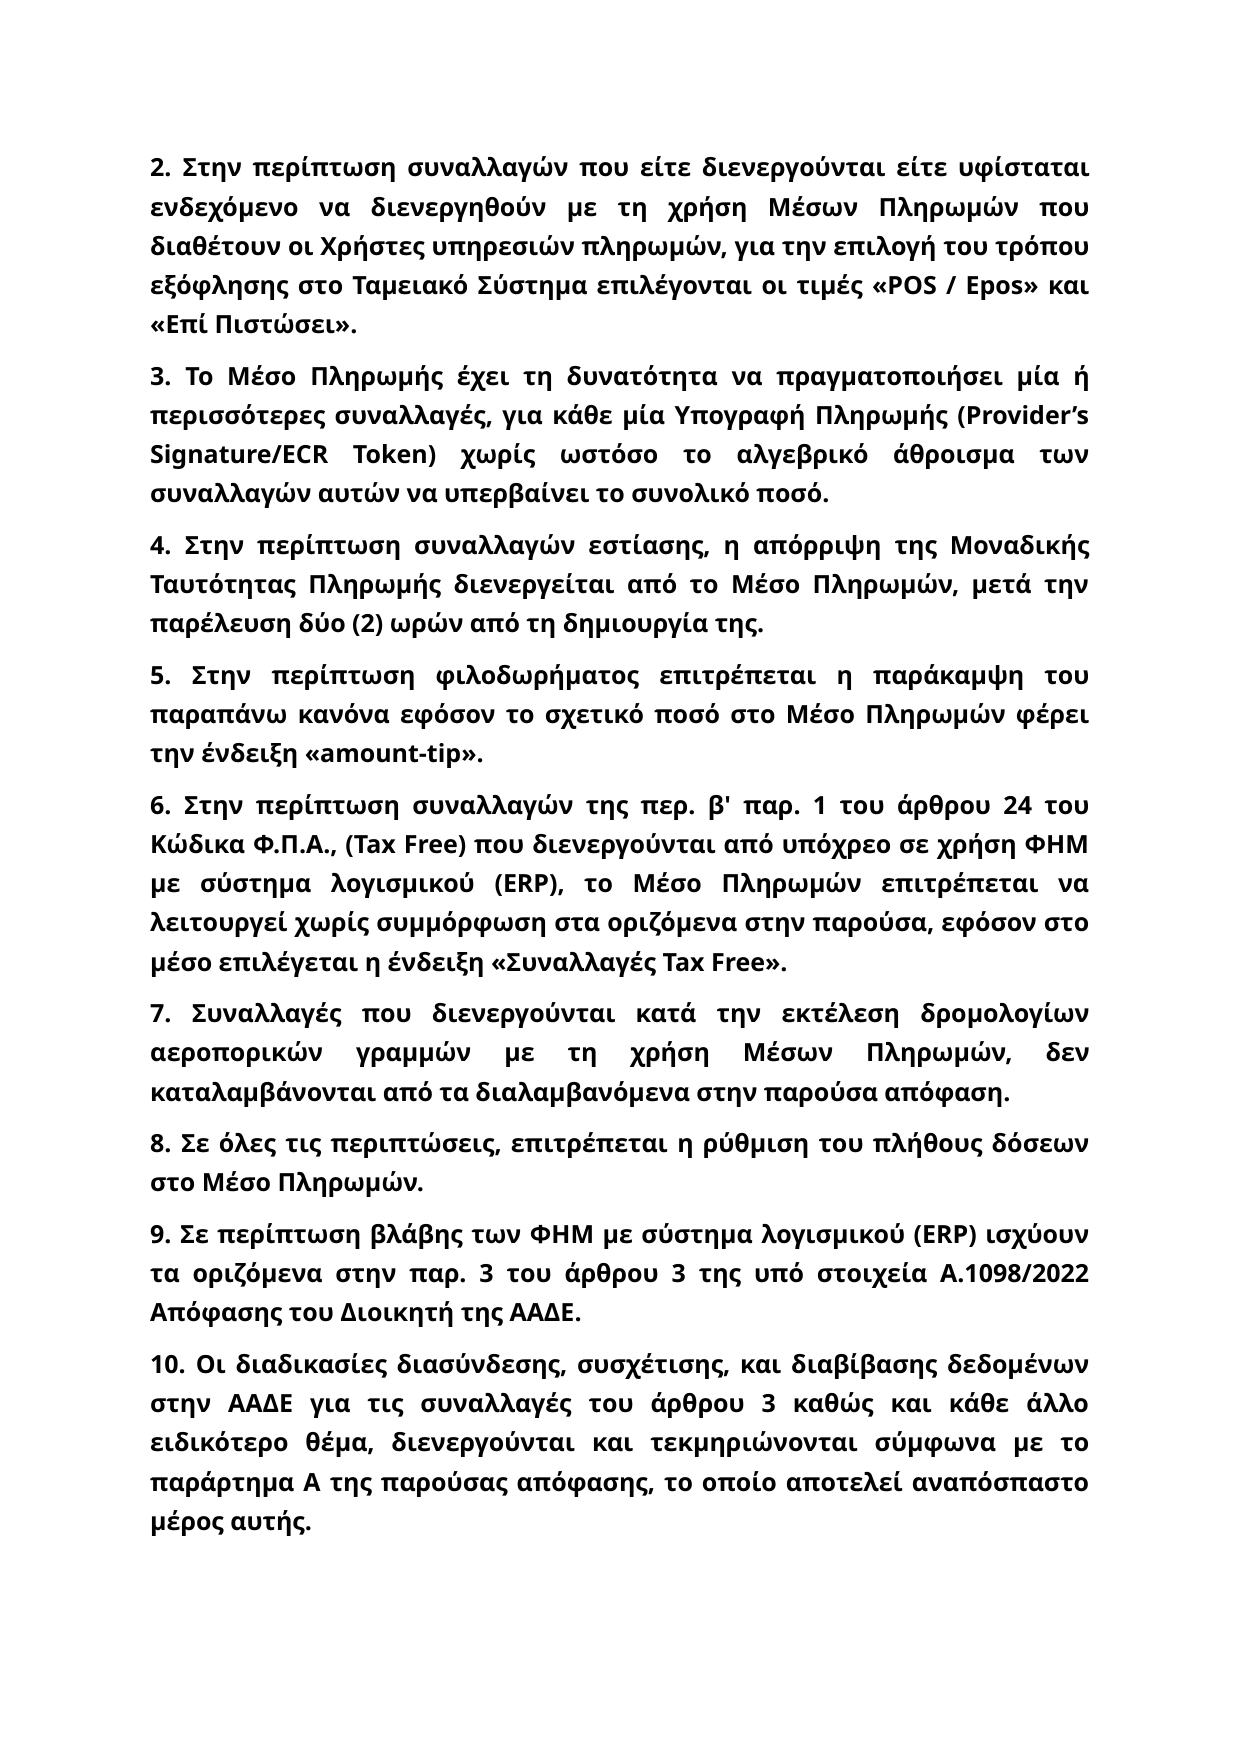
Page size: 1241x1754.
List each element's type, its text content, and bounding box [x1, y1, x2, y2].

text 9. Σε περίπτωση βλάβης των ΦΗΜ με σύστημα λογισμικού (ERP) ισχύουν τα οριζόμενα στην παρ. 3 του άρθρου 3 της υπό στοιχεία Α.1098/2022 Απόφασης του Διοικητή της ΑΑΔΕ. [150, 1217, 1090, 1329]
text 8. Σε όλες τις περιπτώσεις, επιτρέπεται η ρύθμιση του πλήθους δόσεων στο Μέσο Πληρωμών. [150, 1126, 1090, 1199]
text 6. Στην περίπτωση συναλλαγών της περ. β' παρ. 1 του άρθρου 24 του Κώδικα Φ.Π.Α., (Tax Free) που διενεργούνται από υπόχρεο σε χρήση ΦΗΜ με σύστημα λογισμικού (ERP), το Μέσο Πληρωμών επιτρέπεται να λειτουργεί χωρίς συμμόρφωση στα οριζόμενα στην παρούσα, εφόσον στο μέσο επιλέγεται η ένδειξη «Συναλλαγές Tax Free». [150, 787, 1090, 978]
text 10. Οι διαδικασίες διασύνδεσης, συσχέτισης, και διαβίβασης δεδομένων στην ΑΑΔΕ για τις συναλλαγές του άρθρου 3 καθώς και κάθε άλλο ειδικότερο θέμα, διενεργούνται και τεκμηριώνονται σύμφωνα με το παράρτημα Α της παρούσας απόφασης, το οποίο αποτελεί αναπόσπαστο μέρος αυτής. [150, 1347, 1090, 1537]
text 4. Στην περίπτωση συναλλαγών εστίασης, η απόρριψη της Μοναδικής Ταυτότητας Πληρωμής διενεργείται από το Μέσο Πληρωμών, μετά την παρέλευση δύο (2) ωρών από τη δημιουργία της. [150, 527, 1090, 640]
text 3. Το Μέσο Πληρωμής έχει τη δυνατότητα να πραγματοποιήσει μία ή περισσότερες συναλλαγές, για κάθε μία Υπογραφή Πληρωμής (Provider’s Signature/ECR Token) χωρίς ωστόσο το αλγεβρικό άθροισμα των συναλλαγών αυτών να υπερβαίνει το συνολικό ποσό. [150, 358, 1090, 510]
text 7. Συναλλαγές που διενεργούνται κατά την εκτέλεση δρομολογίων αεροπορικών γραμμών με τη χρήση Μέσων Πληρωμών, δεν καταλαμβάνονται από τα διαλαμβανόμενα στην παρούσα απόφαση. [150, 996, 1090, 1108]
text 2. Στην περίπτωση συναλλαγών που είτε διενεργούνται είτε υφίσταται ενδεχόμενο να διενεργηθούν με τη χρήση Μέσων Πληρωμών που διαθέτουν οι Χρήστες υπηρεσιών πληρωμών, για την επιλογή του τρόπου εξόφλησης στο Ταμειακό Σύστημα επιλέγονται οι τιμές «POS / Epos» και «Επί Πιστώσει». [150, 150, 1090, 341]
text 5. Στην περίπτωση φιλοδωρήματος επιτρέπεται η παράκαμψη του παραπάνω κανόνα εφόσον το σχετικό ποσό στο Μέσο Πληρωμών φέρει την ένδειξη «amount-tip». [150, 657, 1090, 770]
